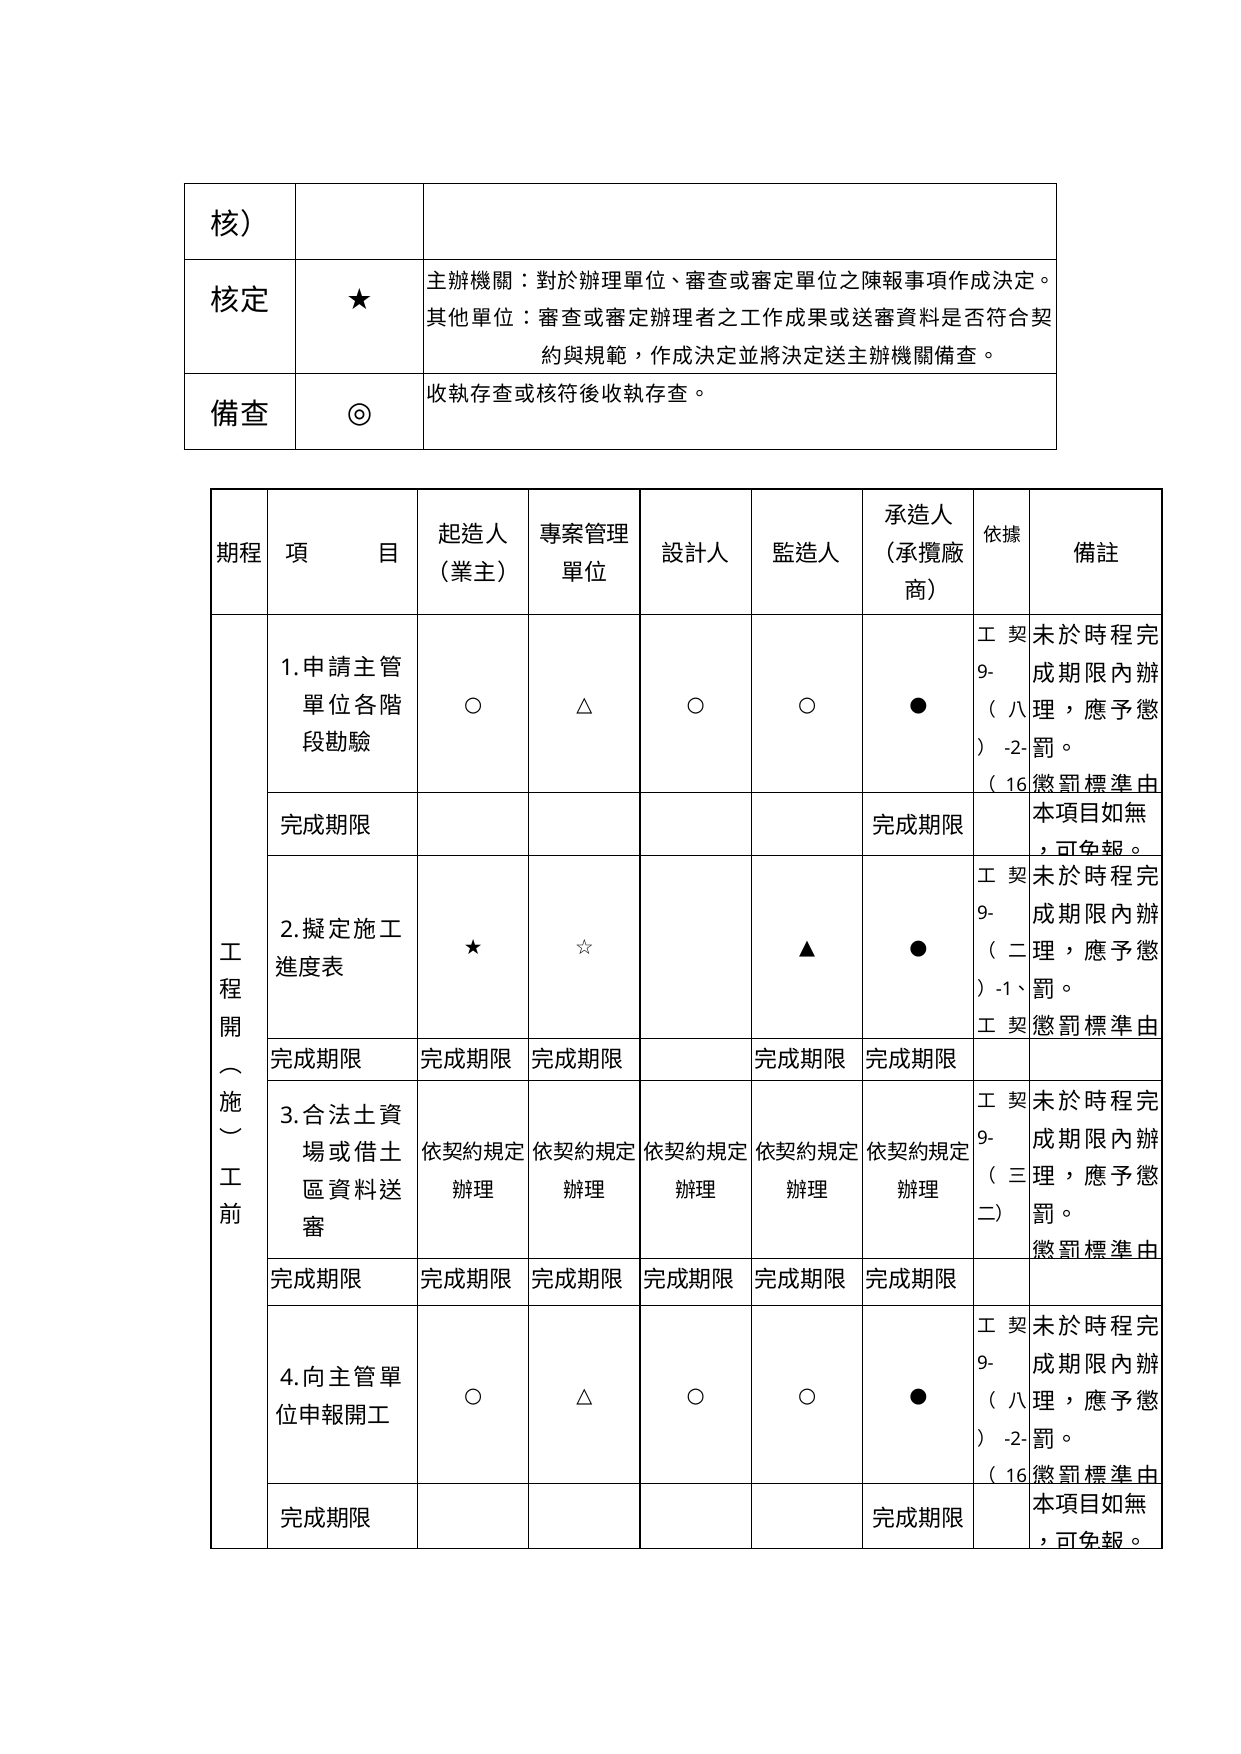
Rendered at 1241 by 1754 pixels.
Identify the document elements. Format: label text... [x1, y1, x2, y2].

table_header 期程 [212, 490, 267, 614]
table_cell 未於時程完成期限內辦理，應予懲罰。 懲罰標準由機關自行訂定。 [1030, 1306, 1161, 1483]
table_cell 工契9-（三二） [974, 1081, 1029, 1258]
table_cell 依契約規定辦理 [529, 1081, 639, 1258]
table_cell 依契約規定辦理 [752, 1081, 862, 1258]
table_cell [641, 1484, 751, 1548]
table_cell 主辦機關：對於辦理單位、審查或審定單位之陳報事項作成決定。 其他單位：審查或審定辦理者之工作成果或送審資料是否符合契約與規範，作成決定並將決定送主辦機關備查。 [424, 260, 1056, 373]
table_cell [296, 184, 423, 259]
table_cell ★ [296, 260, 423, 373]
table_cell [418, 793, 528, 855]
table_cell ○ [641, 615, 751, 792]
table_cell 依契約規定辦理 [641, 1081, 751, 1258]
table_cell 本項目如無 ，可免報。 [1030, 793, 1161, 855]
table_cell 工契9-（八）-2-（16）、工契9-（八）-5 [974, 1306, 1029, 1483]
table_cell 完成期限 [863, 1259, 973, 1305]
table_header 項 目 [268, 490, 417, 614]
table_cell 工 程開︵施︶工前 [212, 615, 267, 1548]
table_cell ○ [418, 1306, 528, 1483]
table_cell ○ [752, 615, 862, 792]
table_cell 未於時程完成期限內辦理，應予懲罰。 懲罰標準由機關自行訂定。 [1030, 615, 1161, 792]
table_cell 工契9-（二）-1、工契9-（八）-2-（4） [974, 856, 1029, 1038]
table_cell 未於時程完成期限內辦理，應予懲罰。 懲罰標準由機關自行訂定。 [1030, 1081, 1161, 1258]
table_cell 備查 [185, 374, 295, 449]
table_cell ☆ [529, 856, 639, 1038]
table_cell ★ [418, 856, 528, 1038]
table_cell [1030, 1039, 1161, 1080]
table_cell 完成期限 [641, 1259, 751, 1305]
table_cell ▲ [752, 856, 862, 1038]
table_header 起造人 （業主） [418, 490, 528, 614]
table_cell 完成期限 [529, 1039, 639, 1080]
table_cell △ [529, 1306, 639, 1483]
table_cell ● [863, 615, 973, 792]
table_cell [641, 856, 751, 1038]
table_header 專案管理單位 [529, 490, 639, 614]
table_cell 完成期限 [752, 1259, 862, 1305]
table_cell ● [863, 1306, 973, 1483]
table_cell [424, 184, 1056, 259]
table_cell 依契約規定辦理 [863, 1081, 973, 1258]
table_header 監造人 [752, 490, 862, 614]
table_header 依據 [974, 490, 1029, 614]
table_cell 完成期限 [268, 1039, 417, 1080]
table_cell ● [863, 856, 973, 1038]
table_cell 完成期限 [863, 1484, 973, 1548]
table_header 設計人 [641, 490, 751, 614]
table_cell 完成期限 [268, 1259, 417, 1305]
table_cell 收執存查或核符後收執存查。 [424, 374, 1056, 449]
table_cell 完成期限 [418, 1039, 528, 1080]
table_cell 本項目如無 ，可免報。 [1030, 1484, 1161, 1548]
table_cell 工契9-（八）-2-（16）、工契9-（八）-5 [974, 615, 1029, 792]
table_cell [974, 1259, 1029, 1305]
table_cell [974, 1484, 1029, 1548]
table_cell 核定 [185, 260, 295, 373]
table_cell [641, 1039, 751, 1080]
table_cell [974, 1039, 1029, 1080]
table_cell [974, 793, 1029, 855]
table_cell [529, 1484, 639, 1548]
table_cell 完成期限 [863, 1039, 973, 1080]
table_cell ○ [418, 615, 528, 792]
table_cell [529, 793, 639, 855]
table_cell ○ [752, 1306, 862, 1483]
table_cell [641, 793, 751, 855]
table_cell ○ [641, 1306, 751, 1483]
table_cell △ [529, 615, 639, 792]
table_cell [752, 793, 862, 855]
table_cell 依契約規定辦理 [418, 1081, 528, 1258]
table_cell 完成期限 [863, 793, 973, 855]
table_header 備註 [1030, 490, 1161, 614]
table_cell ◎ [296, 374, 423, 449]
table_cell 未於時程完成期限內辦理，應予懲罰。 懲罰標準由機關自行訂定。 [1030, 856, 1161, 1038]
table_cell 完成期限 [268, 1484, 417, 1548]
table_cell 完成期限 [752, 1039, 862, 1080]
table_cell [1030, 1259, 1161, 1305]
table_cell 2.擬定施工進度表 [268, 856, 417, 1038]
table_cell 完成期限 [268, 793, 417, 855]
table_cell 4.向主管單位申報開工 [268, 1306, 417, 1483]
table_header 承造人 （承攬廠商） [863, 490, 973, 614]
table_cell 1.申請主管單位各階段勘驗 [268, 615, 417, 792]
table_cell 3.合法土資場或借土區資料送審 [268, 1081, 417, 1258]
table_cell [418, 1484, 528, 1548]
table_cell 核） [185, 184, 295, 259]
table_cell 完成期限 [418, 1259, 528, 1305]
table_cell 完成期限 [529, 1259, 639, 1305]
table_cell [752, 1484, 862, 1548]
